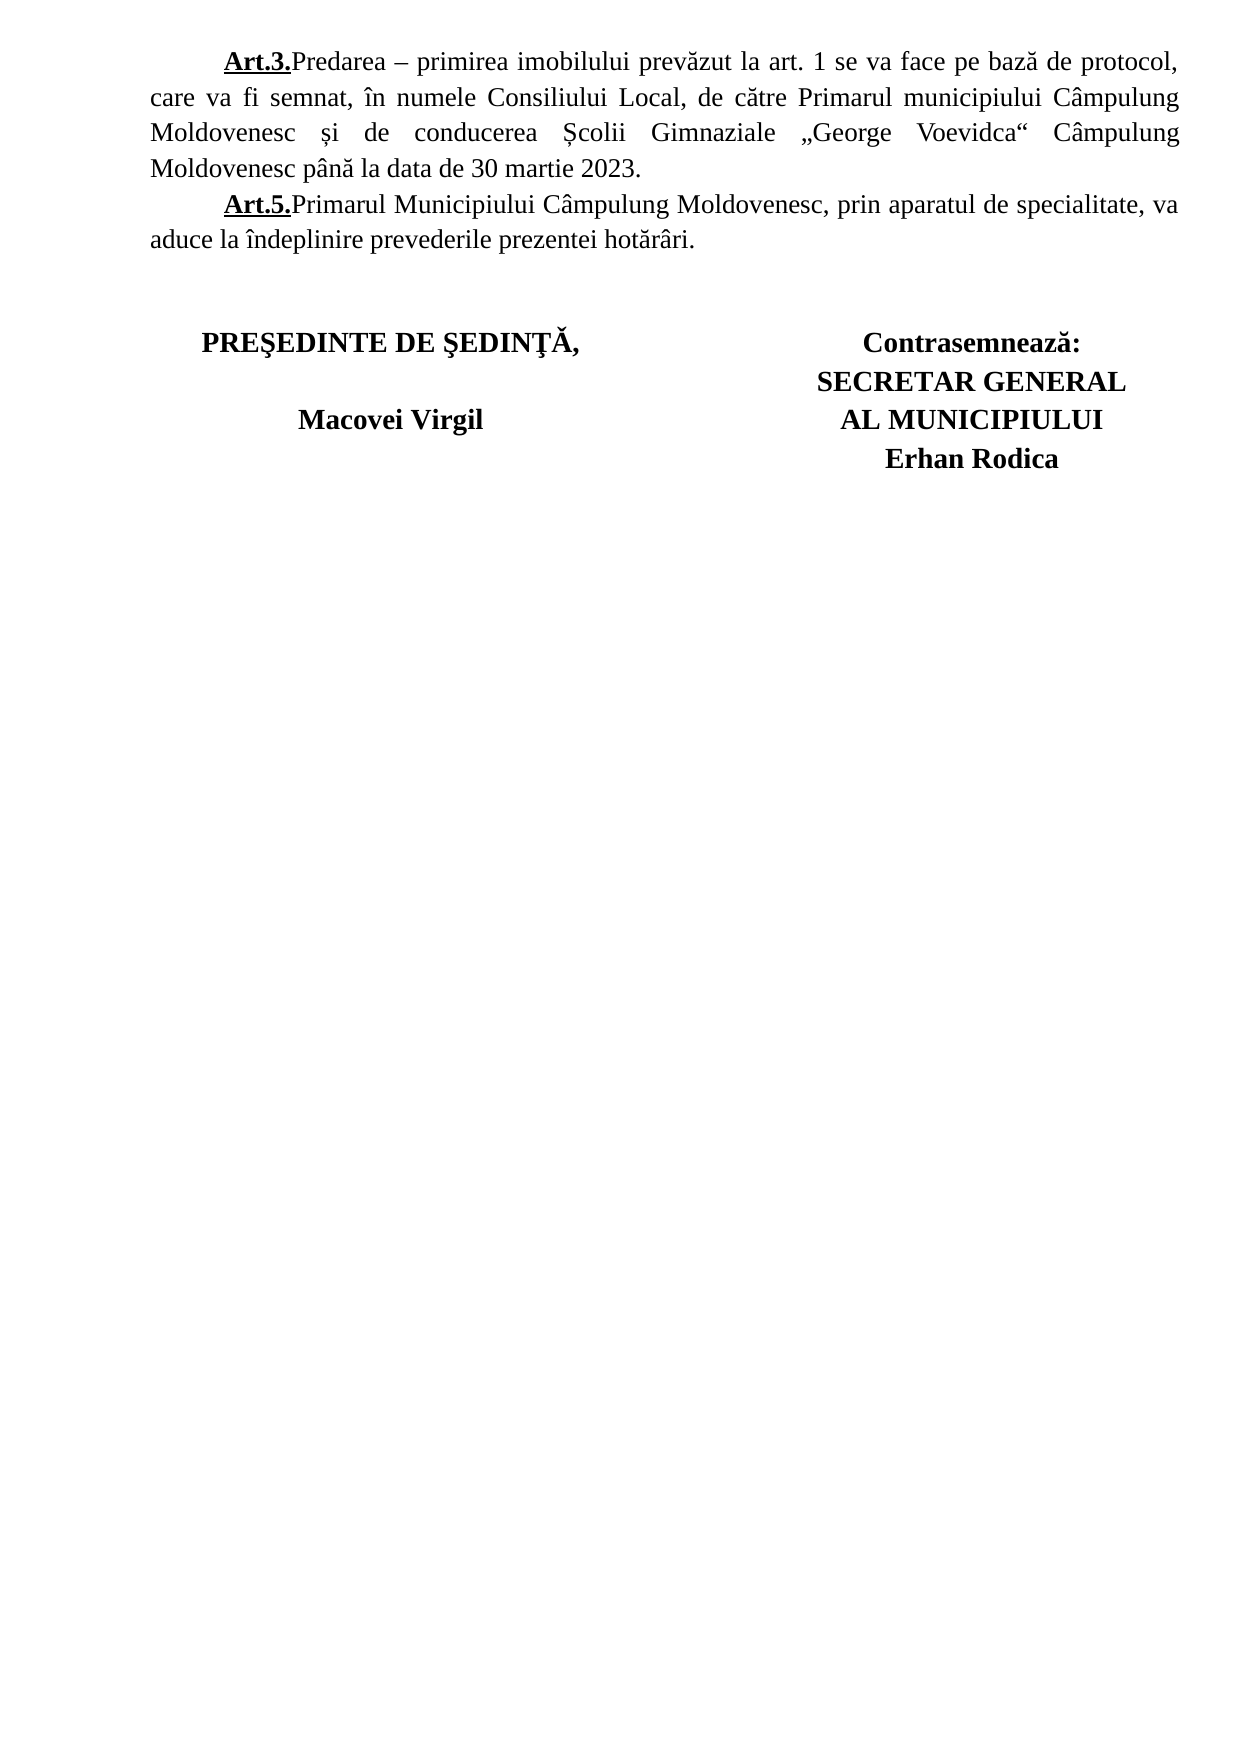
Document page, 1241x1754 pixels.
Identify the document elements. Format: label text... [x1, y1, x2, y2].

text Art.3.Predarea – primirea imobilului prevăzut la art. 1 se va face pe bază de protocol, care va fi semnat, în numele Consiliului Local, de către Primarul municipiului Câmpulung Moldovenesc și de conducerea Școlii Gimnaziale „George Voevidca“ Câmpulung Moldovenesc până la data de 30 martie 2023. [150, 45, 1180, 183]
table_header PREŞEDINTE DE ŞEDINŢǍ, Macovei Virgil [162, 325, 619, 479]
text Art.5.Primarul Municipiului Câmpulung Moldovenesc, prin aparatul de specialitate, va aduce la îndeplinire prevederile prezentei hotărâri. [150, 188, 1179, 255]
table_header [619, 325, 722, 479]
table_header Contrasemnează: SECRETAR GENERAL AL MUNICIPIULUI Erhan Rodica [722, 325, 1221, 479]
